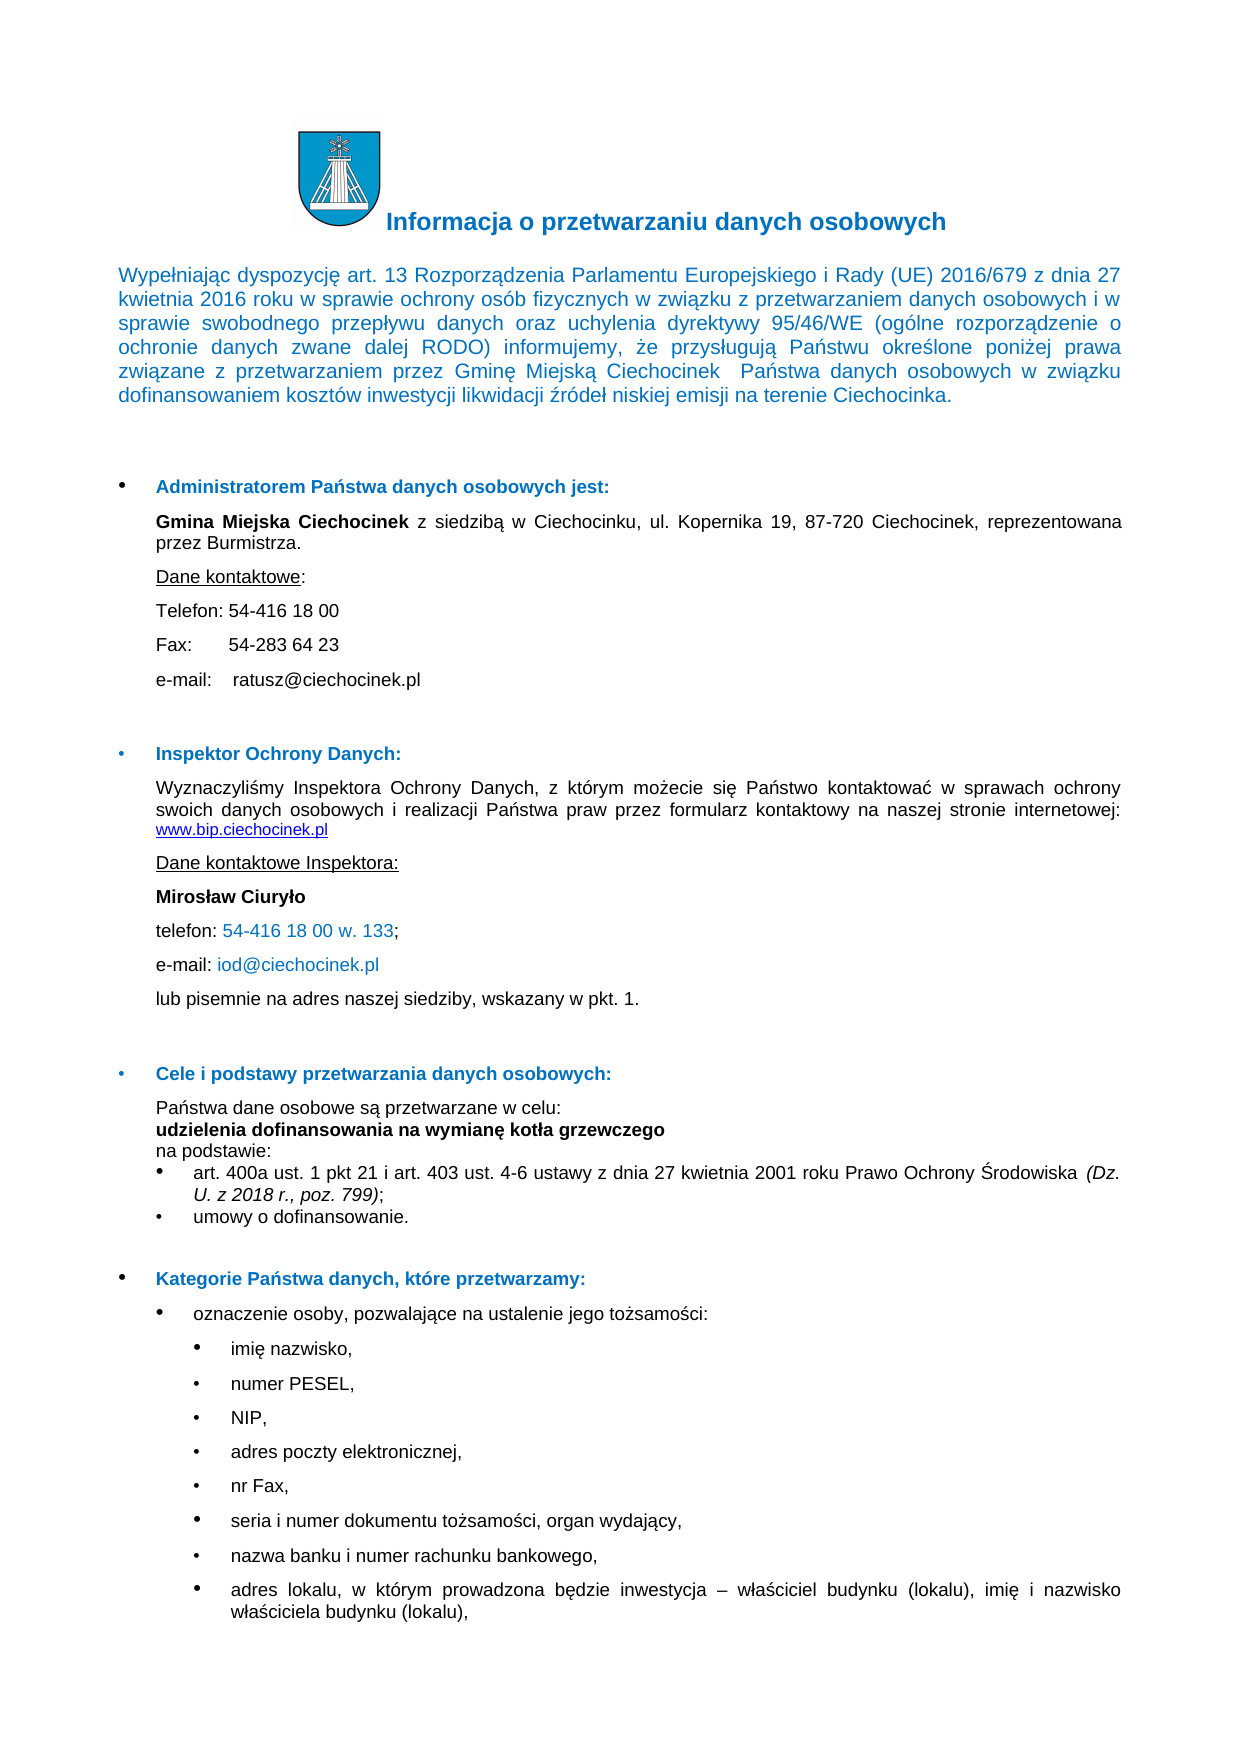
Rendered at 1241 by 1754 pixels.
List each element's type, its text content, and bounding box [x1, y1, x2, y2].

list nr Fax, [193, 1475, 1122, 1497]
text Dane kontaktowe Inspektora: [156, 852, 1122, 873]
text Informacja o przetwarzaniu danych osobowych [118, 118, 1122, 235]
text udzielenia dofinansowania na wymianę kotła grzewczego [156, 1118, 1122, 1140]
list umowy o dofinansowanie. [156, 1206, 1122, 1227]
list oznaczenie osoby, pozwalające na ustalenie jego tożsamości: [156, 1303, 1122, 1325]
list nazwa banku i numer rachunku bankowego, [193, 1544, 1122, 1566]
list adres lokalu, w którym prowadzona będzie inwestycja – właściciel budynku (lokalu), imię i nazwisko właściciela budynku (lokalu), [193, 1579, 1122, 1623]
text Dane kontaktowe: [156, 566, 1122, 588]
list art. 400a ust. 1 pkt 21 i art. 403 ust. 4-6 ustawy z dnia 27 kwietnia 2001 roku Prawo Ochrony Środowiska (Dz. U. z 2018 r., poz. 799); [156, 1162, 1122, 1206]
list Cele i podstawy przetwarzania danych osobowych: [118, 1063, 1122, 1084]
text e-mail: iod@ciechocinek.pl [156, 954, 1122, 976]
text Wypełniając dyspozycję art. 13 Rozporządzenia Parlamentu Europejskiego i Rady (UE) 2016/679 z dnia 27 kwietnia 2016 roku w sprawie ochrony osób fizycznych w związku z przetwarzaniem danych osobowych i w sprawie swobodnego przepływu danych oraz uchylenia dyrektywy 95/46/WE (ogólne rozporządzenie o ochronie danych zwane dalej RODO) informujemy, że przysługują Państwu określone poniżej prawa związane z przetwarzaniem przez Gminę Miejską Ciechocinek Państwa danych osobowych w związku dofinansowaniem kosztów inwestycji likwidacji źródeł niskiej emisji na terenie Ciechocinka. [118, 263, 1122, 407]
text lub pisemnie na adres naszej siedziby, wskazany w pkt. 1. [156, 988, 1122, 1010]
list NIP, [193, 1407, 1122, 1429]
text Mirosław Ciuryło [156, 886, 1122, 907]
list Administratorem Państwa danych osobowych jest: [118, 476, 1122, 498]
list adres poczty elektronicznej, [193, 1441, 1122, 1463]
text na podstawie: [156, 1140, 1122, 1162]
text e-mail: ratusz@ciechocinek.pl [156, 668, 1122, 690]
text Fax: 54-283 64 23 [156, 634, 1122, 656]
text telefon: 54-416 18 00 w. 133; [156, 920, 1122, 942]
text Telefon: 54-416 18 00 [156, 600, 1122, 622]
text Gmina Miejska Ciechocinek z siedzibą w Ciechocinku, ul. Kopernika 19, 87-720 Ciechocinek, reprezentowana przez Burmistrza. [156, 511, 1122, 554]
list seria i numer dokumentu tożsamości, organ wydający, [193, 1509, 1122, 1532]
text Wyznaczyliśmy Inspektora Ochrony Danych, z którym możecie się Państwo kontaktować w sprawach ochrony swoich danych osobowych i realizacji Państwa praw przez formularz kontaktowy na naszej stronie internetowej: www.bip.ciechocinek.pl [156, 777, 1122, 839]
list Inspektor Ochrony Danych: [118, 743, 1122, 764]
list imię nazwisko, [193, 1338, 1122, 1360]
text Państwa dane osobowe są przetwarzane w celu: [156, 1097, 1122, 1118]
list numer PESEL, [193, 1373, 1122, 1394]
list Kategorie Państwa danych, które przetwarzamy: [118, 1268, 1122, 1290]
